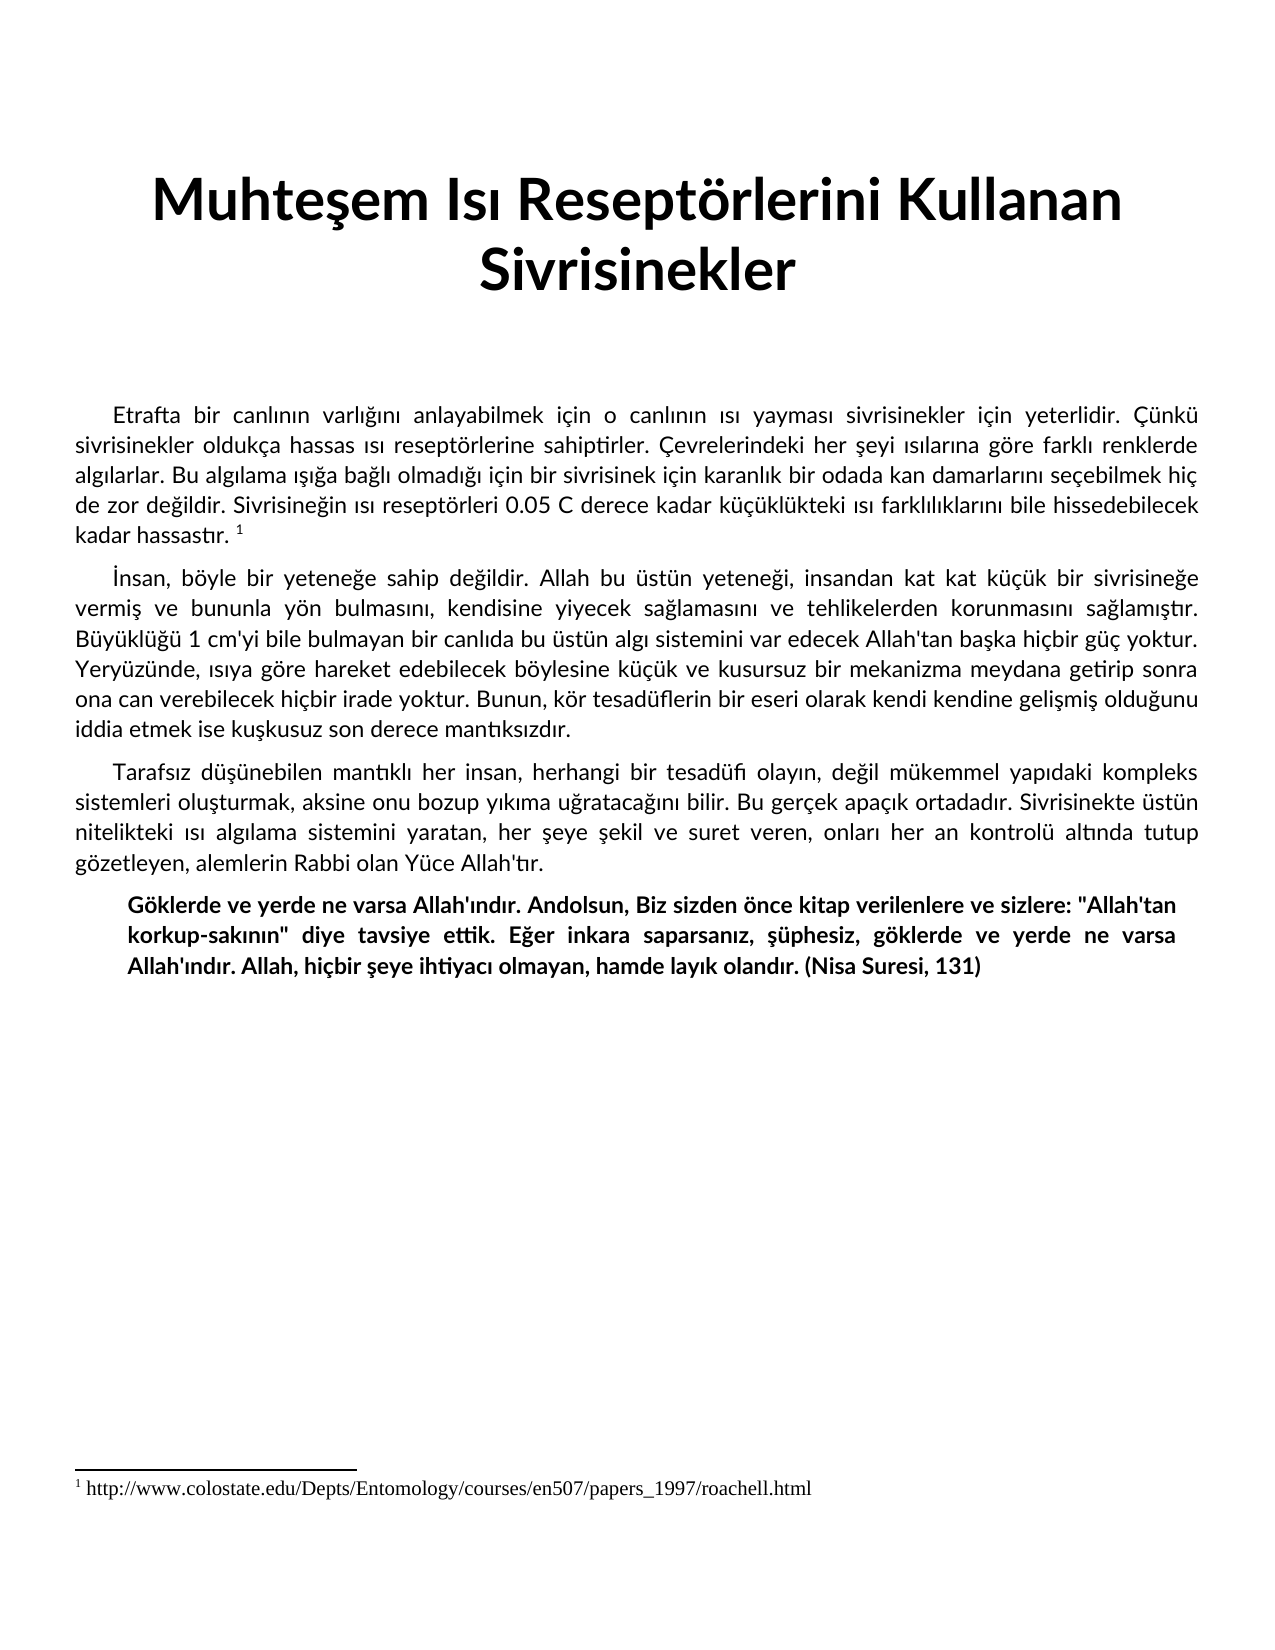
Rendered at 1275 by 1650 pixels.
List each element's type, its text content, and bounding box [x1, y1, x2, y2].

text Etrafta bir canlının varlığını anlayabilmek için o canlının ısı yayması sivrisinekler için yeterlidir. Çünkü sivrisinekler oldukça hassas ısı reseptörlerine sahiptirler. Çevrelerindeki her şeyi ısılarına göre farklı renklerde algılarlar. Bu algılama ışığa bağlı olmadığı için bir sivrisinek için karanlık bir odada kan damarlarını seçebilmek hiç de zor değildir. Sivrisineğin ısı reseptörleri 0.05 C derece kadar küçüklükteki ısı farklılıklarını bile hissedebilecek kadar hassastır. [75, 400, 1200, 549]
text Göklerde ve yerde ne varsa Allah'ındır. Andolsun, Biz sizden önce kitap verilenlere ve sizlere: "Allah'tan korkup-sakının" diye tavsiye ettik. Eğer inkara saparsanız, şüphesiz, göklerde ve yerde ne varsa Allah'ındır. Allah, hiçbir şeye ihtiyacı olmayan, hamde layık olandır. (Nisa Suresi, 131) [127, 891, 1177, 979]
subtitle Muhteşem Isı Reseptörlerini Kullanan Sivrisinekler [75, 162, 1200, 302]
text http://www.colostate.edu/Depts/Entomology/courses/en507/papers_1997/roachell.html [75, 1476, 1200, 1500]
text İnsan, böyle bir yeteneğe sahip değildir. Allah bu üstün yeteneği, insandan kat kat küçük bir sivrisineğe vermiş ve bununla yön bulmasını, kendisine yiyecek sağlamasını ve tehlikelerden korunmasını sağlamıştır. Büyüklüğü 1 cm'yi bile bulmayan bir canlıda bu üstün algı sistemini var edecek Allah'tan başka hiçbir güç yoktur. Yeryüzünde, ısıya göre hareket edebilecek böylesine küçük ve kusursuz bir mekanizma meydana getirip sonra ona can verebilecek hiçbir irade yoktur. Bunun, kör tesadüflerin bir eseri olarak kendi kendine gelişmiş olduğunu iddia etmek ise kuşkusuz son derece mantıksızdır. [75, 564, 1200, 742]
text Tarafsız düşünebilen mantıklı her insan, herhangi bir tesadüfi olayın, değil mükemmel yapıdaki kompleks sistemleri oluşturmak, aksine onu bozup yıkıma uğratacağını bilir. Bu gerçek apaçık ortadadır. Sivrisinekte üstün nitelikteki ısı algılama sistemini yaratan, her şeye şekil ve suret veren, onları her an kontrolü altında tutup gözetleyen, alemlerin Rabbi olan Yüce Allah'tır. [75, 758, 1200, 876]
